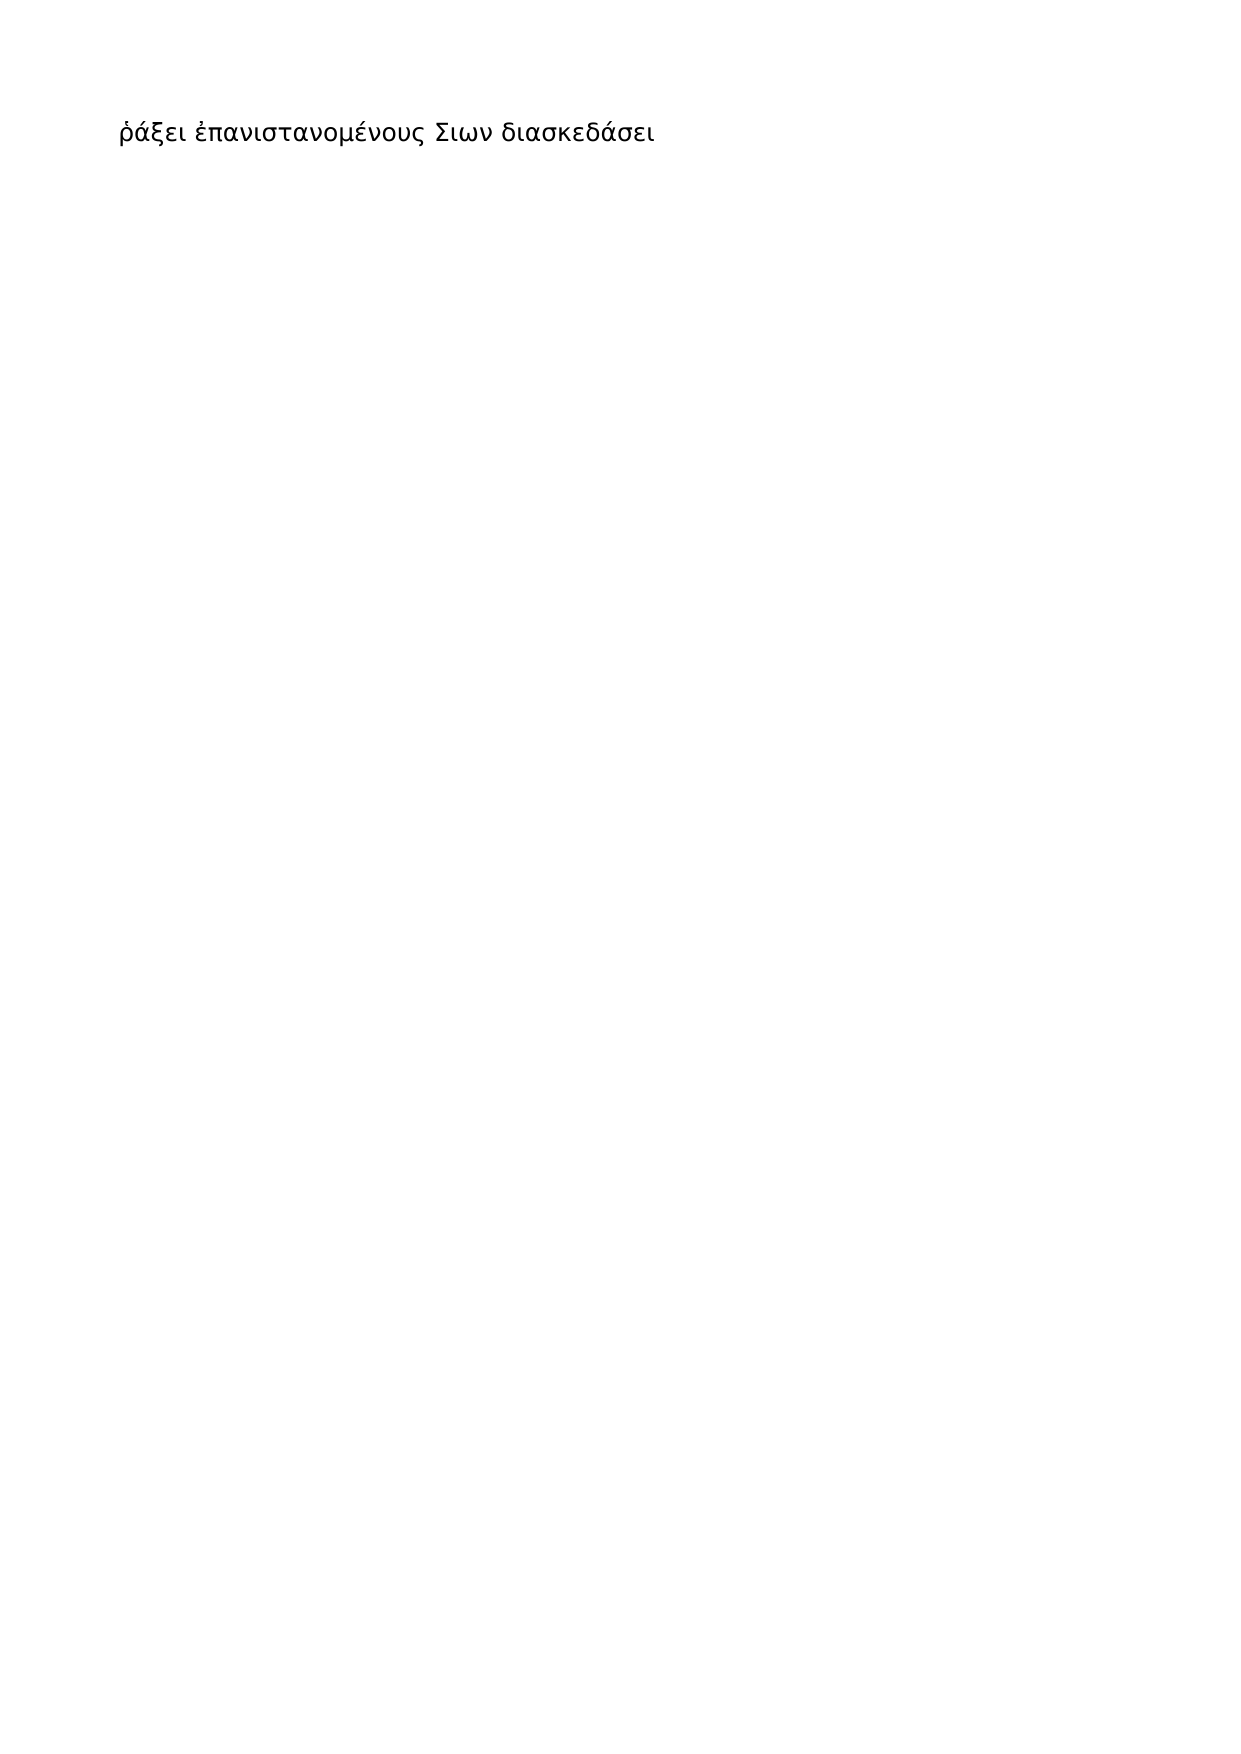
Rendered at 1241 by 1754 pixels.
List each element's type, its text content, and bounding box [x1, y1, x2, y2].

text ῥάξει ἐπανιστανομένους Σιων διασκεδάσει [118, 118, 1122, 147]
